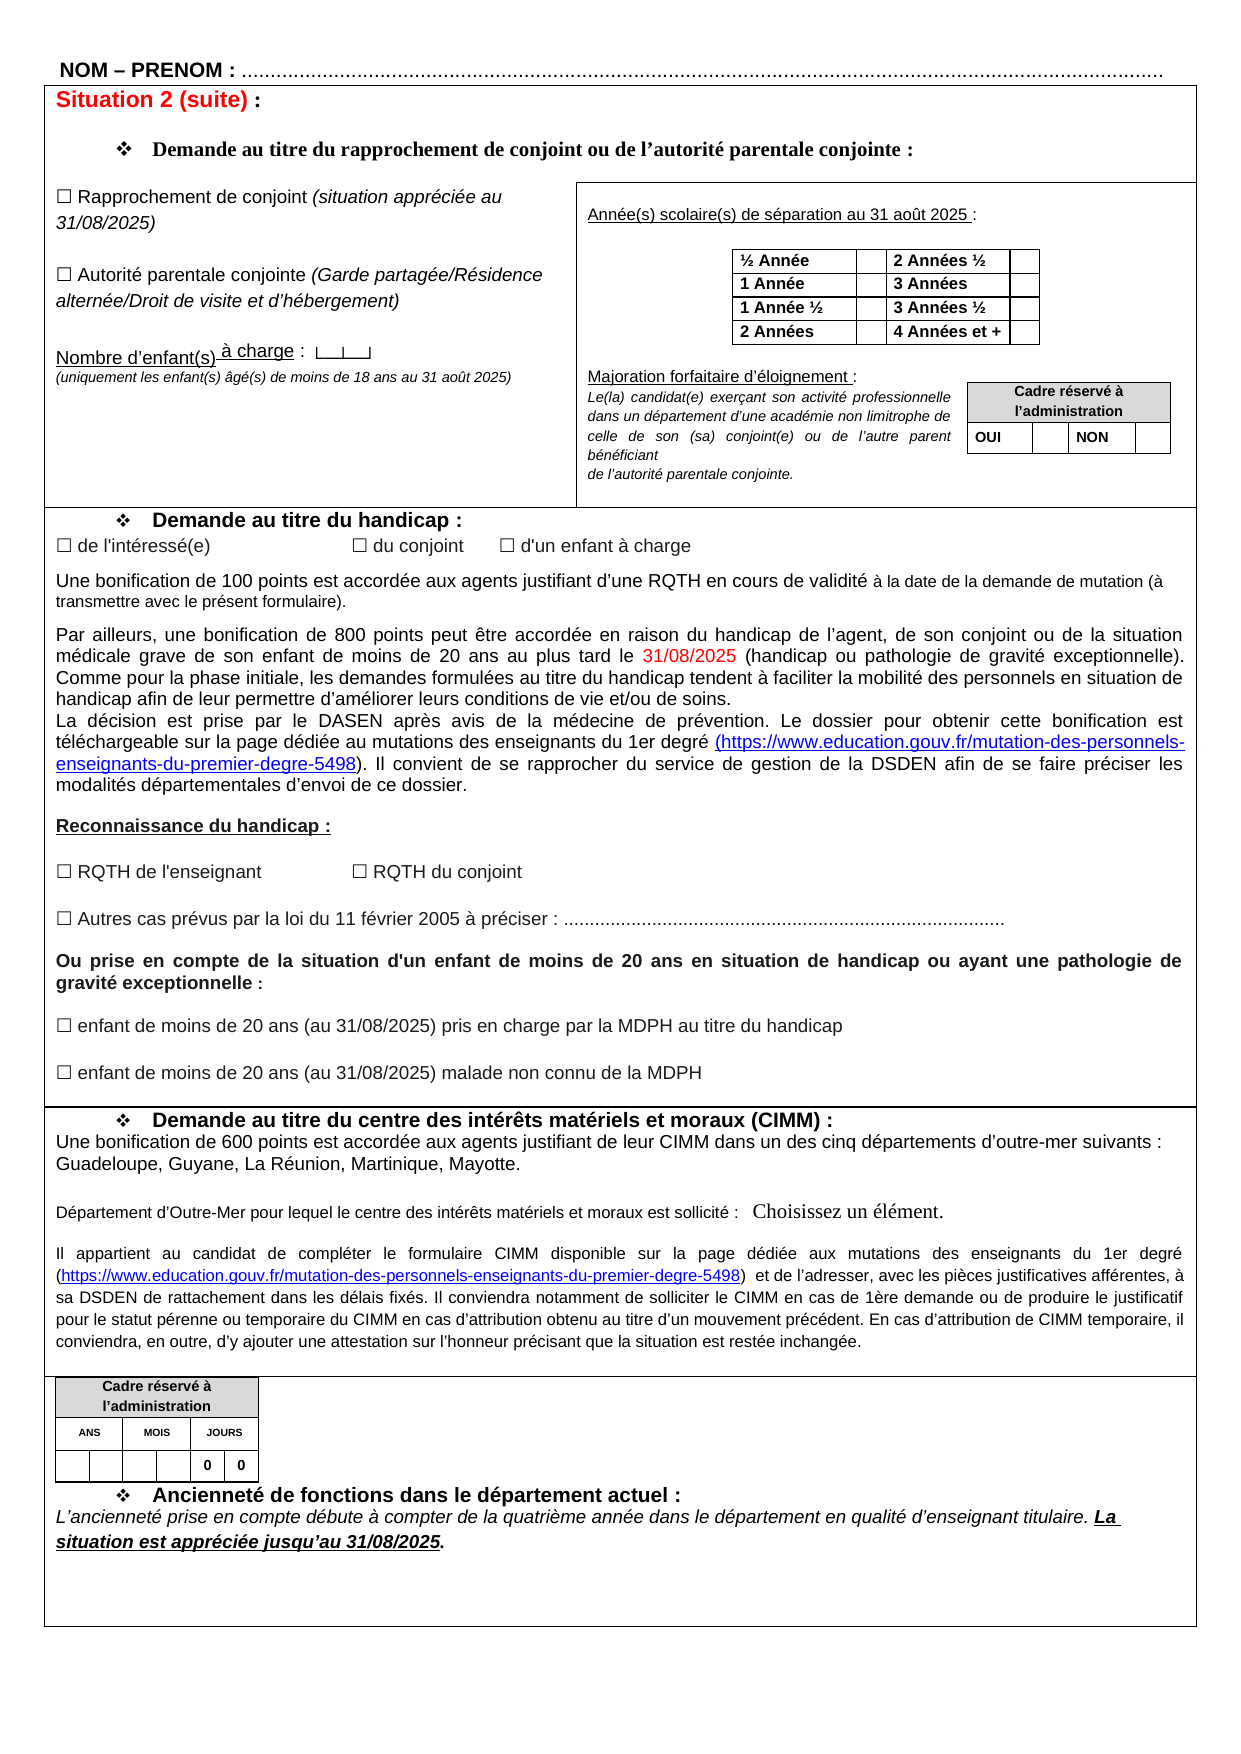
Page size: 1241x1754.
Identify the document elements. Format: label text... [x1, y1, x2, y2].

table_cell ANS [56, 1418, 122, 1450]
table_cell 0 [225, 1451, 258, 1481]
table_header [857, 250, 886, 273]
table_cell 2 Années [733, 321, 856, 344]
table_cell [1011, 274, 1039, 296]
table_cell 3 Années ½ [887, 298, 1009, 320]
table_cell [857, 274, 886, 296]
table_cell Demande au titre du handicap : ☐ de l'intéressé(e) ☐ du conjoint ☐ d'un enfant à charge Une bonification de 100 points est accordée aux agents justifiant d’une RQTH en cours de validité à la date de la demande de mutation (à transmettre avec le présent formulaire). Par ailleurs, une bonification de 800 points peut être accordée en raison du handicap de l’agent, de son conjoint ou de la situation médicale grave de son enfant de moins de 20 ans au plus tard le 31/08/2025 (handicap ou pathologie de gravité exceptionnelle). Comme pour la phase initiale, les demandes formulées au titre du handicap tendent à faciliter la mobilité des personnels en situation de handicap afin de leur permettre d’améliorer leurs conditions de vie et/ou de soins. La décision est prise par le DASEN après avis de la médecine de prévention. Le dossier pour obtenir cette bonification est téléchargeable sur la page dédiée au mutations des enseignants du 1er degré (https://www.education.gouv.fr/mutation-des-personnels-enseignants-du-premier-degre-5498). Il convient de se rapprocher du service de gestion de la DSDEN afin de se faire préciser les modalités départementales d’envoi de ce dossier. Reconnaissance du handicap : ☐ RQTH de l'enseignant ☐ RQTH du conjoint ☐ Autres cas prévus par la loi du 11 février 2005 à préciser : ..................................................................................... Ou prise en compte de la situation d'un enfant de moins de 20 ans en situation de handicap ou ayant une pathologie de gravité exceptionnelle : ☐ enfant de moins de 20 ans (au 31/08/2025) pris en charge par la MDPH au titre du handicap ☐ enfant de moins de 20 ans (au 31/08/2025) malade non connu de la MDPH [45, 508, 1196, 1106]
table_cell MOIS [123, 1418, 190, 1450]
table_cell [56, 1451, 89, 1481]
table_cell 0 [191, 1451, 224, 1481]
table_header ½ Année [733, 250, 856, 273]
table_header Cadre réservé à l’administration [968, 383, 1170, 422]
table_header Situation 2 (suite) : Demande au titre du rapprochement de conjoint ou de l’autorité parentale conjointe : [45, 86, 1196, 182]
table_cell ☐ Rapprochement de conjoint (situation appréciée au 31/08/2025) ☐ Autorité parentale conjointe (Garde partagée/Résidence alternée/Droit de visite et d’hébergement) Nombre d’enfant(s) à charge : └─┴─┘ (uniquement les enfant(s) âgé(s) de moins de 18 ans au 31 août 2025) [45, 182, 576, 507]
table_cell [90, 1451, 122, 1481]
table_cell [123, 1451, 156, 1481]
table_cell [857, 321, 886, 344]
table_cell [1033, 423, 1068, 453]
text NOM – PRENOM : ................................................................................................................................................................ [59, 57, 1167, 81]
table_cell NON [1069, 423, 1135, 453]
table_header 2 Années ½ [887, 250, 1009, 273]
table_cell 4 Années et + [887, 321, 1009, 344]
table_cell 3 Années [887, 274, 1009, 296]
table_cell 1 Année [733, 274, 856, 296]
table_header [1011, 250, 1039, 273]
table_cell 1 Année ½ [733, 298, 856, 320]
table_cell OUI [968, 423, 1032, 453]
table_cell Demande au titre du centre des intérêts matériels et moraux (CIMM) : Une bonification de 600 points est accordée aux agents justifiant de leur CIMM dans un des cinq départements d’outre-mer suivants : Guadeloupe, Guyane, La Réunion, Martinique, Mayotte. Département d’Outre-Mer pour lequel le centre des intérêts matériels et moraux est sollicité : Choisissez un élément. Il appartient au candidat de compléter le formulaire CIMM disponible sur la page dédiée aux mutations des enseignants du 1er degré (https://www.education.gouv.fr/mutation-des-personnels-enseignants-du-premier-degre-5498) et de l’adresser, avec les pièces justificatives afférentes, à sa DSDEN de rattachement dans les délais fixés. Il conviendra notamment de solliciter le CIMM en cas de 1ère demande ou de produire le justificatif pour le statut pérenne ou temporaire du CIMM en cas d’attribution obtenu au titre d’un mouvement précédent. En cas d’attribution de CIMM temporaire, il conviendra, en outre, d’y ajouter une attestation sur l’honneur précisant que la situation est restée inchangée. [45, 1108, 1196, 1376]
table_cell [1011, 321, 1039, 344]
table_cell [157, 1451, 190, 1481]
table_cell Ancienneté de fonctions dans le département actuel : L’ancienneté prise en compte débute à compter de la quatrième année dans le département en qualité d’enseignant titulaire. La situation est appréciée jusqu’au 31/08/2025. [45, 1377, 1196, 1626]
table_cell JOURS [191, 1418, 258, 1450]
table_header Cadre réservé à l’administration [56, 1378, 258, 1417]
table_cell [1011, 298, 1039, 320]
table_cell Année(s) scolaire(s) de séparation au 31 août 2025 : Majoration forfaitaire d’éloignement : Le(la) candidat(e) exerçant son activité professionnelle dans un département d’une académie non limitrophe de celle de son (sa) conjoint(e) ou de l’autre parent bénéficiant de l’autorité parentale conjointe. [577, 183, 1196, 507]
table_cell [1136, 423, 1170, 453]
table_cell [857, 298, 886, 320]
